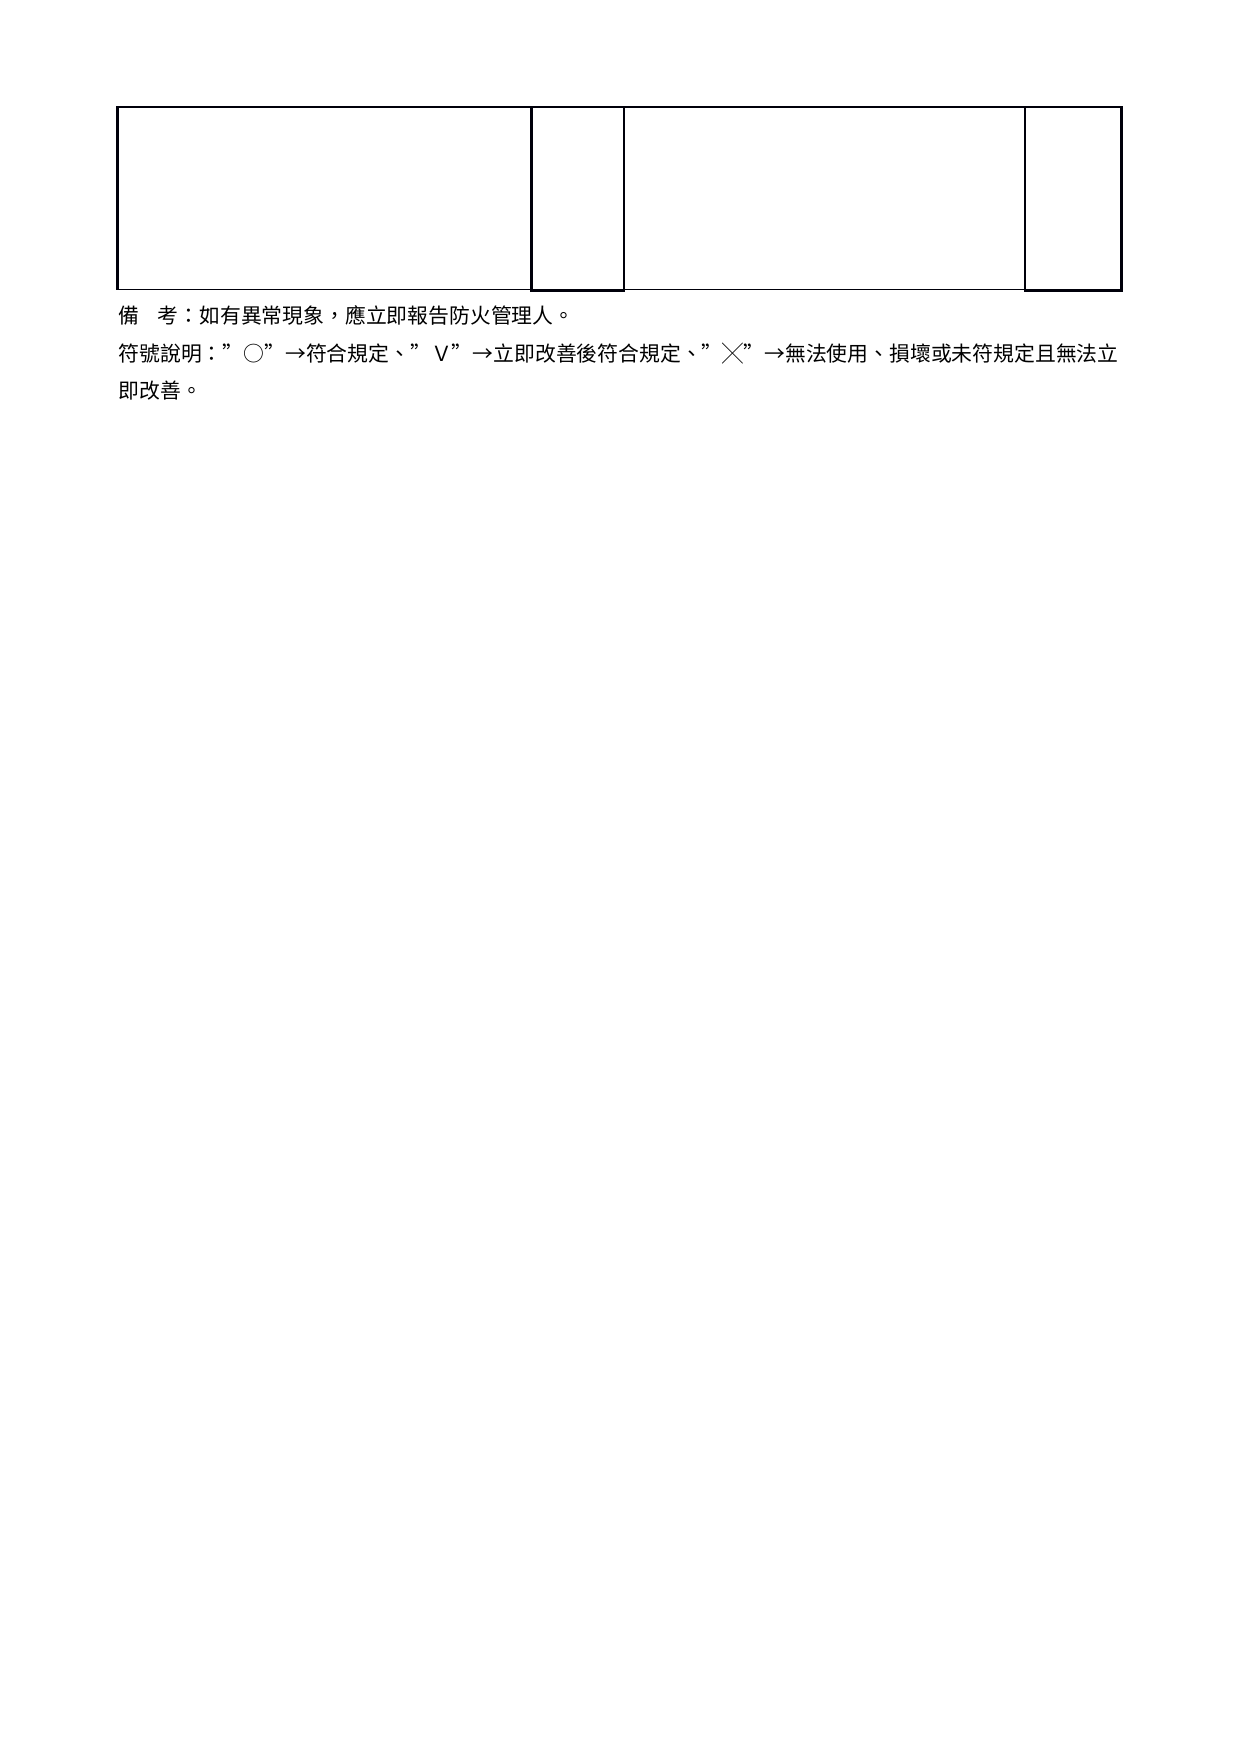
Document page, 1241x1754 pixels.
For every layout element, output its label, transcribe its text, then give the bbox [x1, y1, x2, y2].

table_cell [1026, 235, 1120, 289]
text 符號說明：”○”→符合規定、”Ｖ”→立即改善後符合規定、”╳”→無法使用、損壞或未符規定且無法立即改善。 [118, 330, 1122, 405]
text 備 考：如有異常現象，應立即報告防火管理人。 [118, 292, 1122, 330]
table_cell [533, 108, 623, 235]
table_cell [533, 235, 623, 289]
table_cell [119, 108, 530, 289]
table_cell [625, 108, 1024, 289]
table_cell [1026, 108, 1120, 235]
